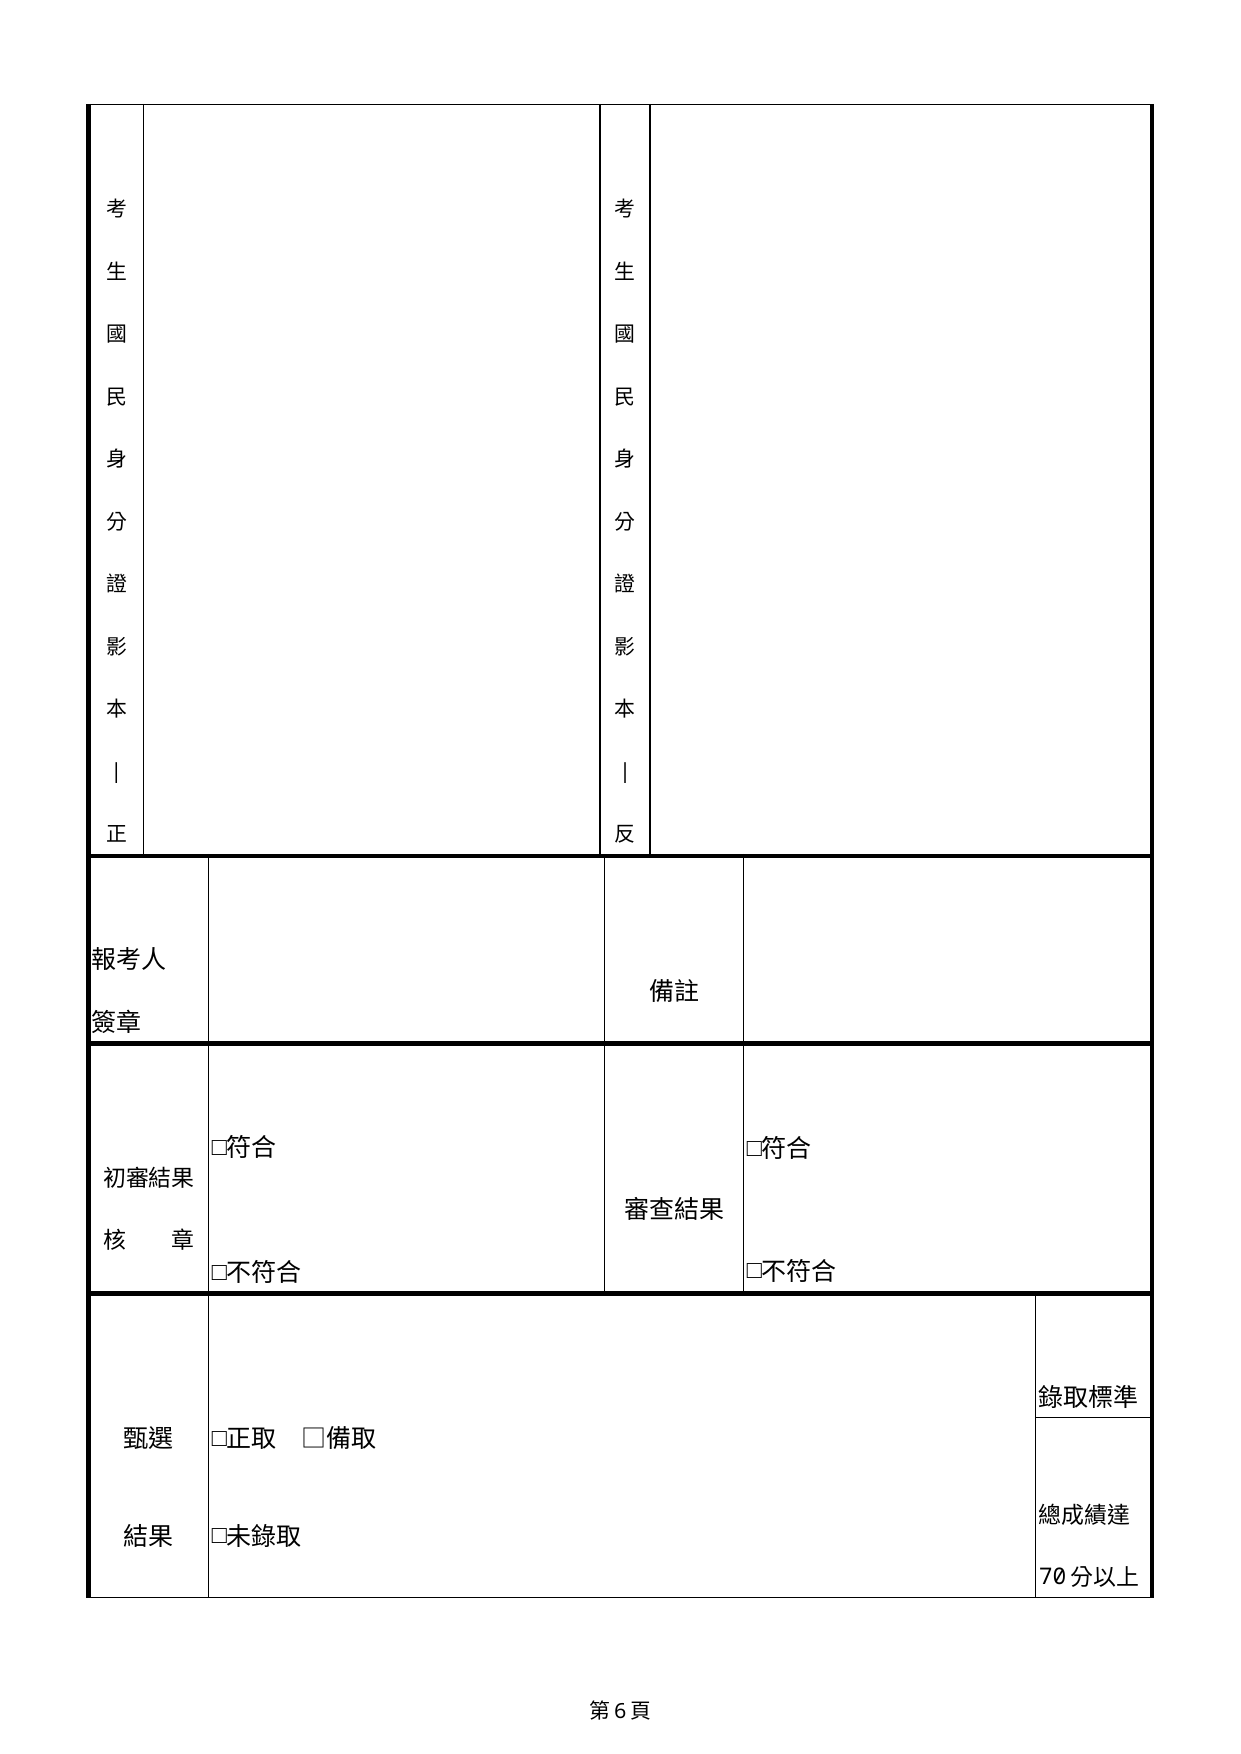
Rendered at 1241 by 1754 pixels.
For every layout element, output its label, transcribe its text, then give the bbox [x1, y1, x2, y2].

table_cell □符合 □不符合 [209, 1046, 604, 1291]
table_cell 審查結果 [605, 1046, 743, 1291]
table_cell 總成績達70分以上 [1036, 1418, 1150, 1597]
table_cell [144, 105, 599, 854]
table_cell 初審結果 核 章 [91, 1046, 208, 1291]
table_cell [744, 858, 1150, 1041]
table_cell [209, 858, 604, 1041]
table_cell □符合 □不符合 [744, 1046, 1150, 1291]
table_cell [651, 105, 1150, 854]
table_cell 錄取標準 [1036, 1296, 1150, 1417]
table_cell 考生國民身分證影本|反 [601, 105, 649, 854]
table_cell □正取 □備取 □未錄取 [209, 1296, 1035, 1597]
table_cell 報考人 簽章 [91, 858, 208, 1041]
table_cell 備註 [605, 858, 743, 1041]
table_cell 考生國民身分證影本|正 [91, 105, 143, 854]
table_cell 甄選 結果 [91, 1296, 208, 1597]
